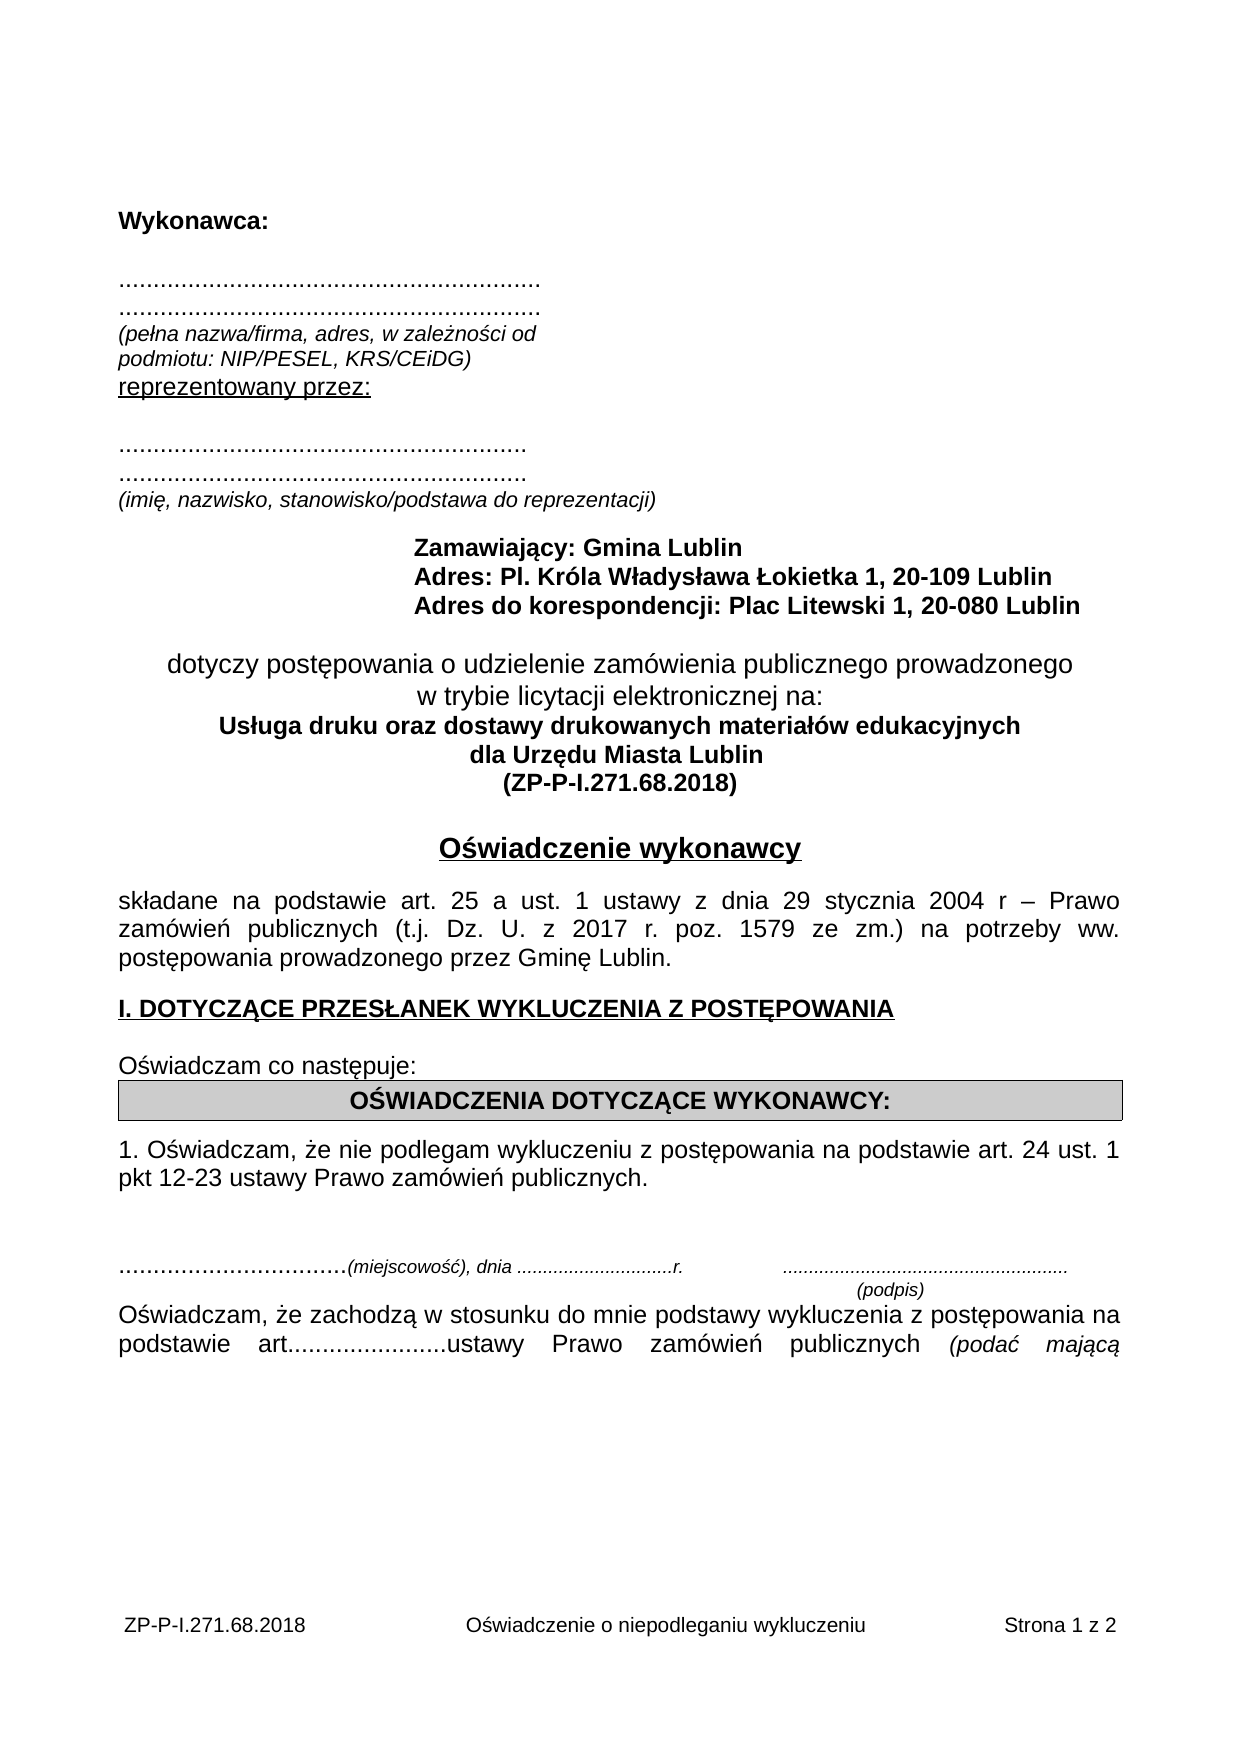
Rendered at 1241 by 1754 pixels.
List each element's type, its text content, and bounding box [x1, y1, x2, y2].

text Wykonawca: [118, 206, 1122, 235]
text dotyczy postępowania o udzielenie zamówienia publicznego prowadzonego w trybie licytacji elektronicznej na: [118, 648, 1122, 711]
text Usługa druku oraz dostawy drukowanych materiałów edukacyjnych [118, 711, 1122, 739]
text Oświadczenie wykonawcy [118, 831, 1122, 864]
text podmiotu: NIP/PESEL, KRS/CEiDG) [118, 346, 1122, 372]
text .................................(miejscowość), dnia ..............................r. ....................................................... [118, 1249, 1122, 1278]
text składane na podstawie art. 25 a ust. 1 ustawy z dnia 29 stycznia 2004 r – Prawo zamówień publicznych (t.j. Dz. U. z 2017 r. poz. 1579 ze zm.) na potrzeby ww. postępowania prowadzonego przez Gminę Lublin. [118, 886, 1122, 972]
text dla Urzędu Miasta Lublin [118, 739, 1122, 768]
text Oświadczam, że zachodzą w stosunku do mnie podstawy wykluczenia z postępowania na podstawie art.......................ustawy Prawo zamówień publicznych (podać mającą [118, 1300, 1122, 1357]
text ........................................................... [118, 458, 1122, 487]
table_header OŚWIADCZENIA DOTYCZĄCE WYKONAWCY: [119, 1081, 1122, 1120]
text Adres do korespondencji: Plac Litewski 1, 20-080 Lublin [118, 591, 1122, 619]
text (pełna nazwa/firma, adres, w zależności od [118, 321, 1122, 346]
text Oświadczam co następuje: [118, 1051, 1122, 1080]
text Adres: Pl. Króla Władysława Łokietka 1, 20-109 Lublin [118, 562, 1122, 591]
text (ZP-P-I.271.68.2018) [118, 768, 1122, 797]
text reprezentowany przez: [118, 372, 1122, 400]
text ........................................................... [118, 429, 1122, 458]
text ............................................................. [118, 292, 1122, 321]
text 1. Oświadczam, że nie podlegam wykluczeniu z postępowania na podstawie art. 24 ust. 1 pkt 12-23 ustawy Prawo zamówień publicznych. [118, 1134, 1122, 1192]
text Zamawiający: Gmina Lublin [118, 533, 1122, 562]
text I. DOTYCZĄCE PRZESŁANEK WYKLUCZENIA Z POSTĘPOWANIA [118, 993, 1122, 1022]
text ............................................................. [118, 264, 1122, 292]
text (podpis) [118, 1278, 1122, 1300]
text (imię, nazwisko, stanowisko/podstawa do reprezentacji) [118, 487, 1122, 512]
